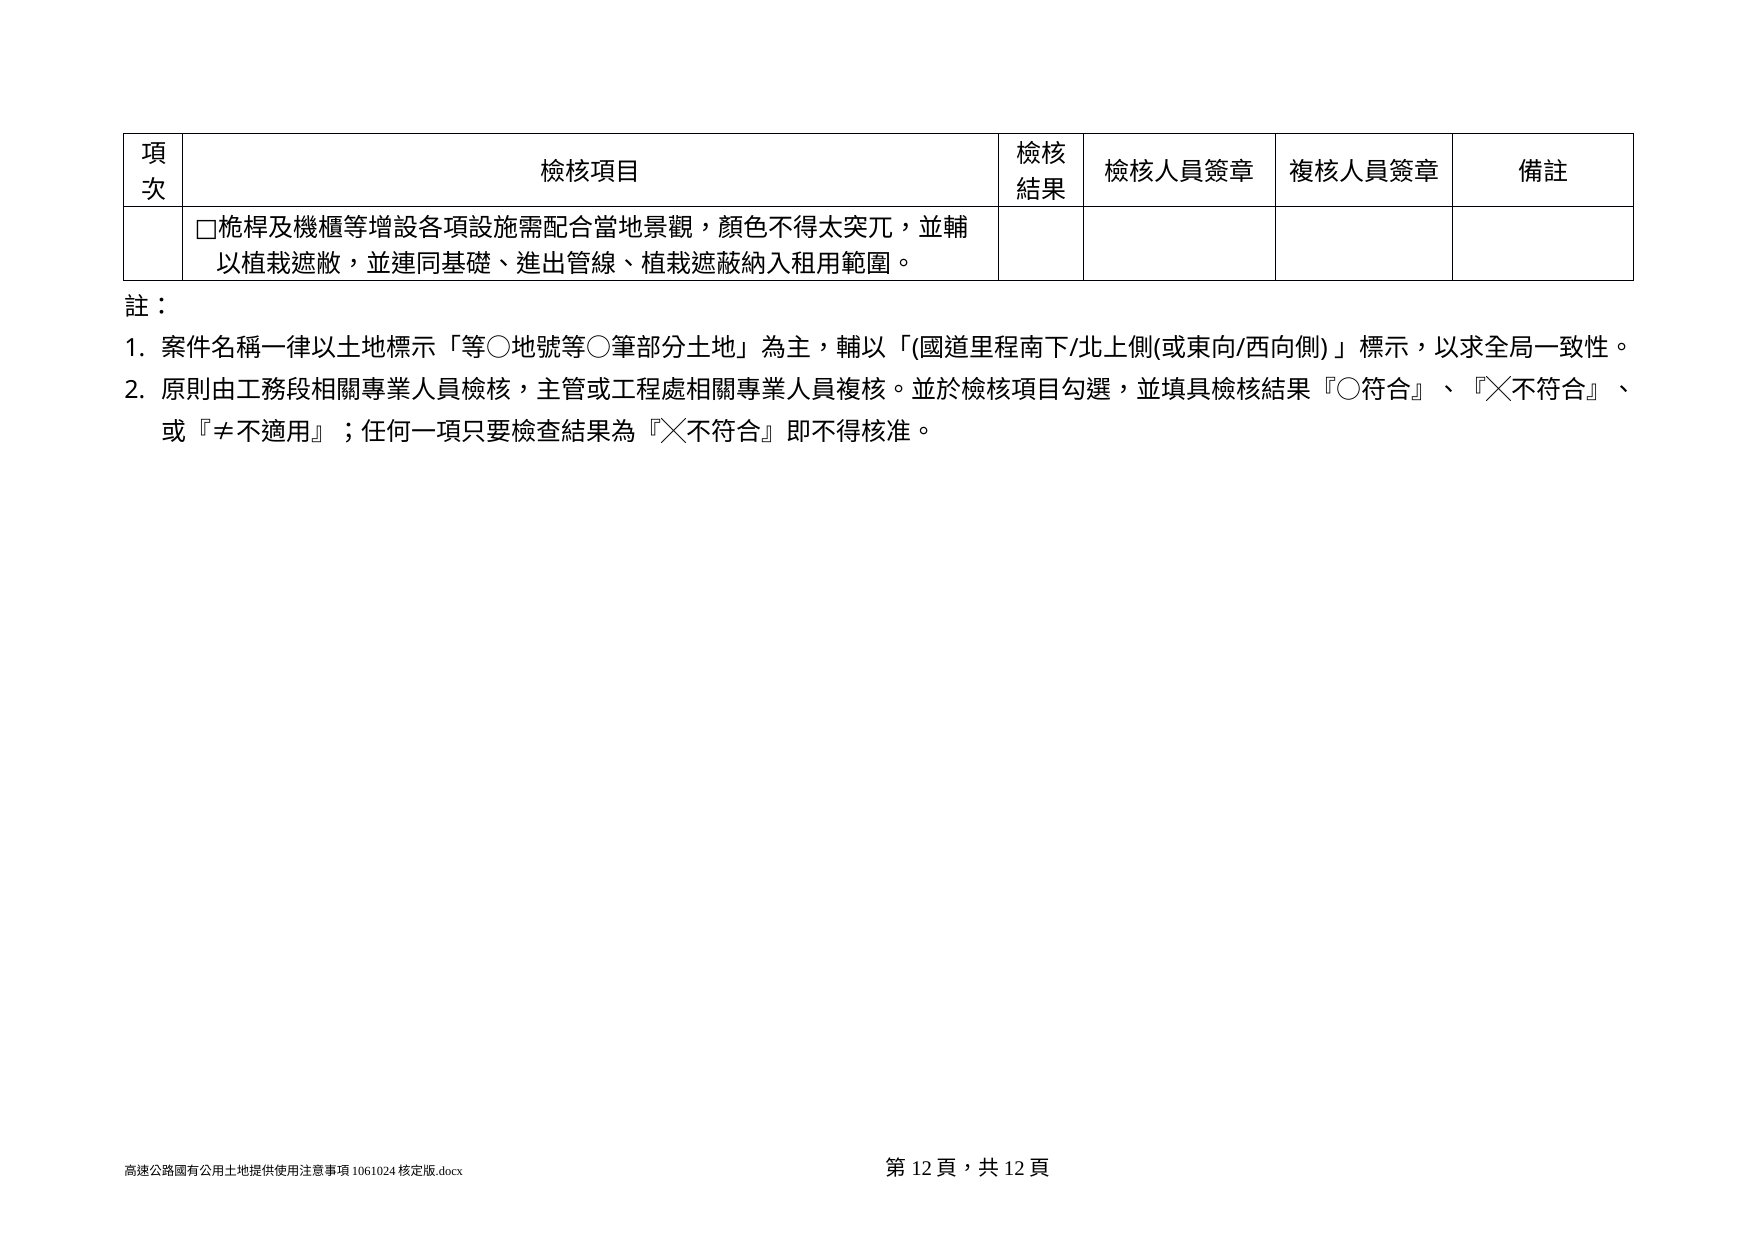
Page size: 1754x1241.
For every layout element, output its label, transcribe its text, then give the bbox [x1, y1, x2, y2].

table_cell [124, 207, 182, 280]
table_cell □桅桿及機櫃等增設各項設施需配合當地景觀，顏色不得太突兀，並輔以植栽遮敝，並連同基礎、進出管線、植栽遮蔽納入租用範圍。 [183, 207, 998, 280]
table_header 檢核項目 [183, 134, 998, 206]
table_cell [1276, 207, 1452, 280]
list 案件名稱一律以土地標示「等○地號等○筆部分土地」為主，輔以「(國道里程南下/北上側(或東向/西向側) 」標示，以求全局一致性。 [124, 322, 1630, 364]
list 原則由工務段相關專業人員檢核，主管或工程處相關專業人員複核。並於檢核項目勾選，並填具檢核結果『○符合』、『╳不符合』、或『≠不適用』；任何一項只要檢查結果為『╳不符合』即不得核准。 [124, 364, 1630, 447]
table_cell [999, 207, 1083, 280]
table_cell [1453, 207, 1633, 280]
table_header 檢核人員簽章 [1084, 134, 1275, 206]
table_header 檢核結果 [999, 134, 1083, 206]
table_header 複核人員簽章 [1276, 134, 1452, 206]
table_header 項次 [124, 134, 182, 206]
text 註： [124, 281, 1630, 322]
table_header 備註 [1453, 134, 1633, 206]
table_cell [1084, 207, 1275, 280]
